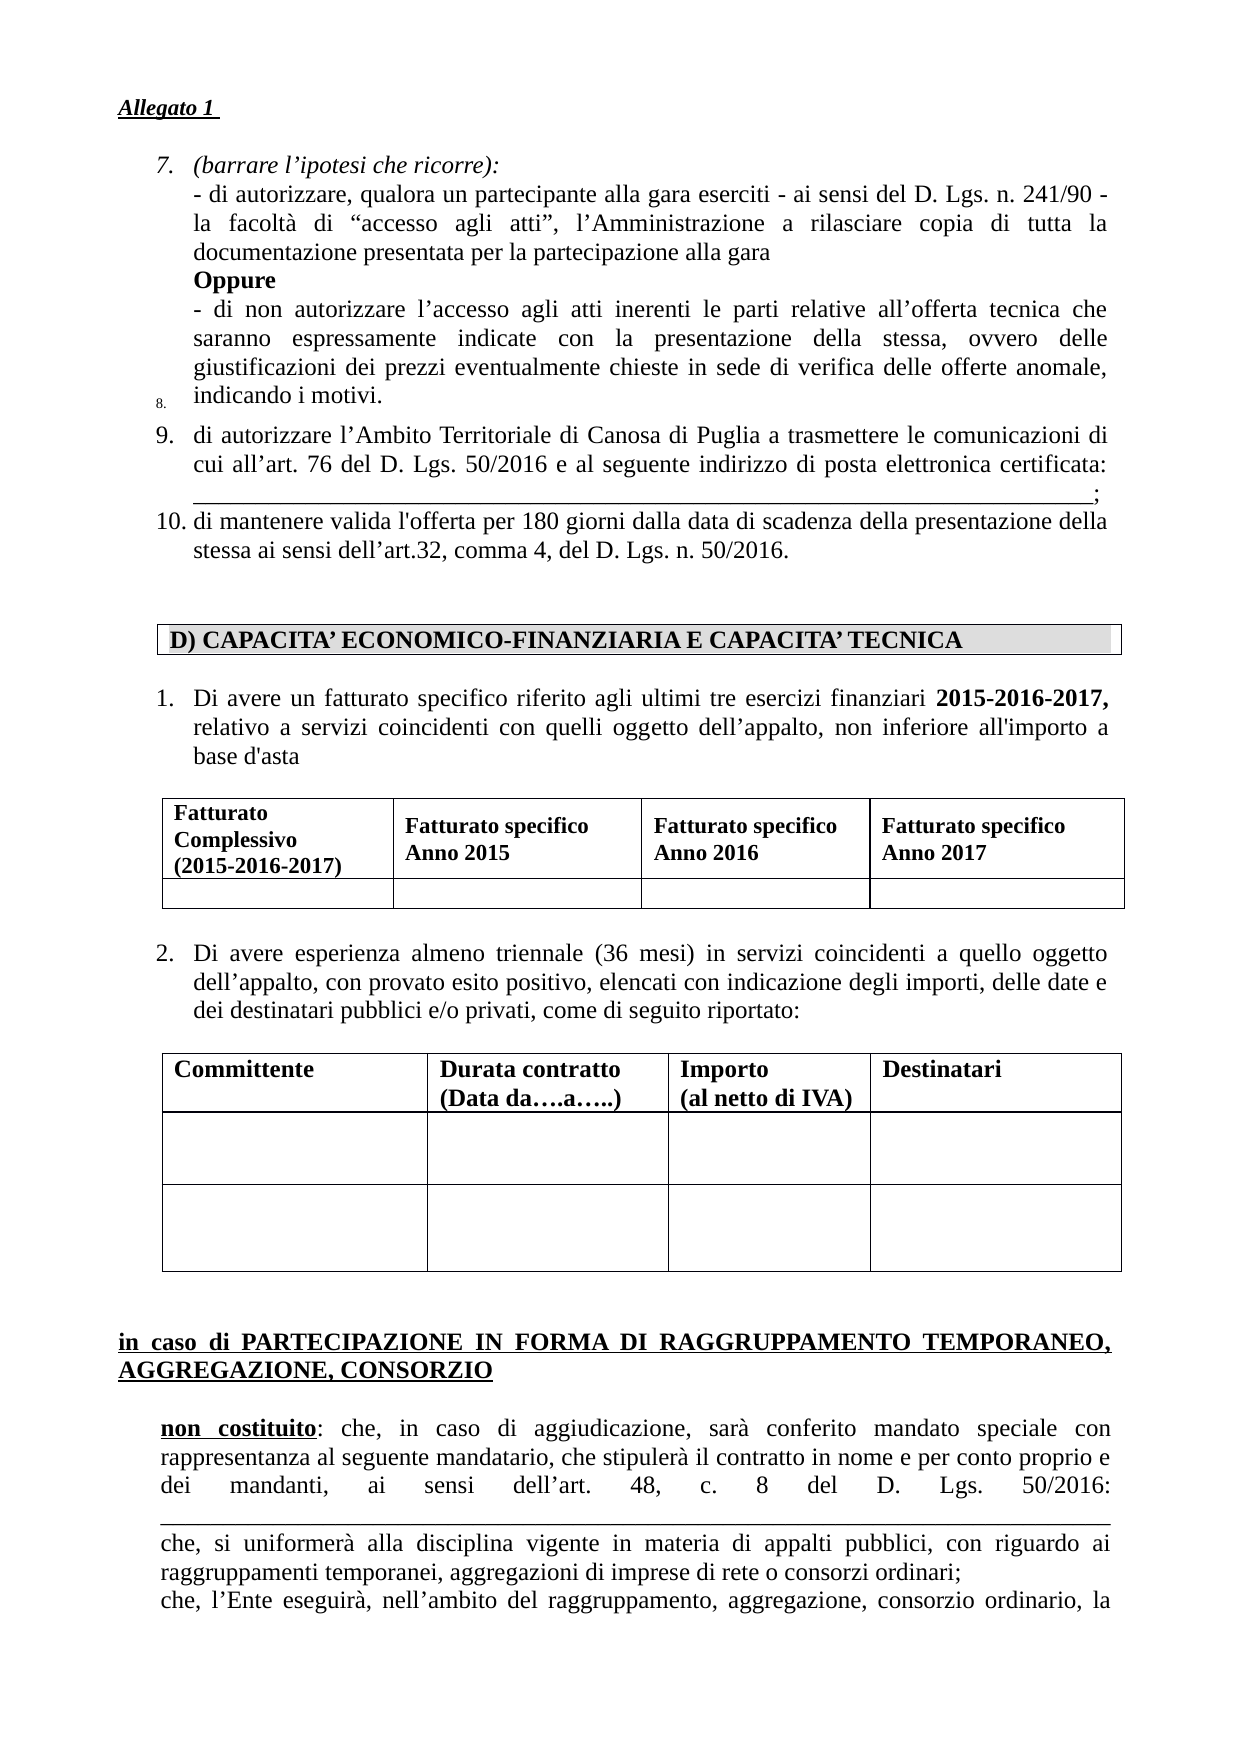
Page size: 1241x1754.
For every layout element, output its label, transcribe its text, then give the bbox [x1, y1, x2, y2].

text non costituito: che, in caso di aggiudicazione, sarà conferito mandato speciale con rappresentanza al seguente mandatario, che stipulerà il contratto in nome e per conto proprio e dei mandanti, ai sensi dell’art. 48, c. 8 del D. Lgs. 50/2016: ____________________________________________________________________________ [160, 1413, 1112, 1528]
table_cell [871, 1185, 1121, 1271]
list - di autorizzare, qualora un partecipante alla gara eserciti - ai sensi del D. Lgs. n. 241/90 - la facoltà di “accesso agli atti”, l’Amministrazione a rilasciare copia di tutta la documentazione presentata per la partecipazione alla gara [156, 179, 1109, 265]
list di autorizzare l’Ambito Territoriale di Canosa di Puglia a trasmettere le comunicazioni di cui all’art. 76 del D. Lgs. 50/2016 e al seguente indirizzo di posta elettronica certificata: ________________________________________________________________________; [156, 420, 1109, 506]
table_header Importo (al netto di IVA) [669, 1054, 870, 1111]
table_cell [871, 879, 1124, 908]
table_cell [642, 879, 869, 908]
table_cell [163, 1113, 427, 1183]
table_cell [669, 1185, 870, 1271]
text che, si uniformerà alla disciplina vigente in materia di appalti pubblici, con riguardo ai raggruppamenti temporanei, aggregazioni di imprese di rete o consorzi ordinari; [160, 1528, 1112, 1585]
table_header Fatturato specifico Anno 2015 [394, 799, 641, 878]
table_header Fatturato specifico Anno 2017 [871, 799, 1124, 878]
list Oppure [156, 265, 1109, 294]
table_cell [163, 879, 393, 908]
table_cell [428, 1113, 668, 1183]
table_header Fatturato specifico Anno 2016 [642, 799, 869, 878]
list (barrare l’ipotesi che ricorre): [156, 150, 1109, 179]
list di mantenere valida l'offerta per 180 giorni dalla data di scadenza della presentazione della stessa ai sensi dell’art.32, comma 4, del D. Lgs. n. 50/2016. [156, 506, 1109, 564]
table_cell [669, 1113, 870, 1183]
table_cell [163, 1185, 427, 1271]
list Di avere esperienza almeno triennale (36 mesi) in servizi coincidenti a quello oggetto dell’appalto, con provato esito positivo, elencati con indicazione degli importi, delle date e dei destinatari pubblici e/o privati, come di seguito riportato: [156, 938, 1109, 1024]
table_cell [394, 879, 641, 908]
text in caso di PARTECIPAZIONE IN FORMA DI RAGGRUPPAMENTO TEMPORANEO, [118, 1327, 1112, 1352]
table_cell [428, 1185, 668, 1271]
text che, l’Ente eseguirà, nell’ambito del raggruppamento, aggregazione, consorzio ordinario, la [160, 1585, 1112, 1614]
list - di non autorizzare l’accesso agli atti inerenti le parti relative all’offerta tecnica che saranno espressamente indicate con la presentazione della stessa, ovvero delle giustificazioni dei prezzi eventualmente chieste in sede di verifica delle offerte anomale, indicando i motivi. [156, 294, 1109, 409]
table_header Durata contratto (Data da….a…..) [428, 1054, 668, 1111]
text AGGREGAZIONE, CONSORZIO [118, 1353, 1112, 1384]
table_header Destinatari [871, 1054, 1121, 1111]
table_header Committente [163, 1054, 427, 1111]
table_header Fatturato Complessivo (2015-2016-2017) [163, 799, 393, 878]
list Di avere un fatturato specifico riferito agli ultimi tre esercizi finanziari 2015-2016-2017, relativo a servizi coincidenti con quelli oggetto dell’appalto, non inferiore all'importo a base d'asta [156, 683, 1109, 769]
table_cell [871, 1113, 1121, 1183]
